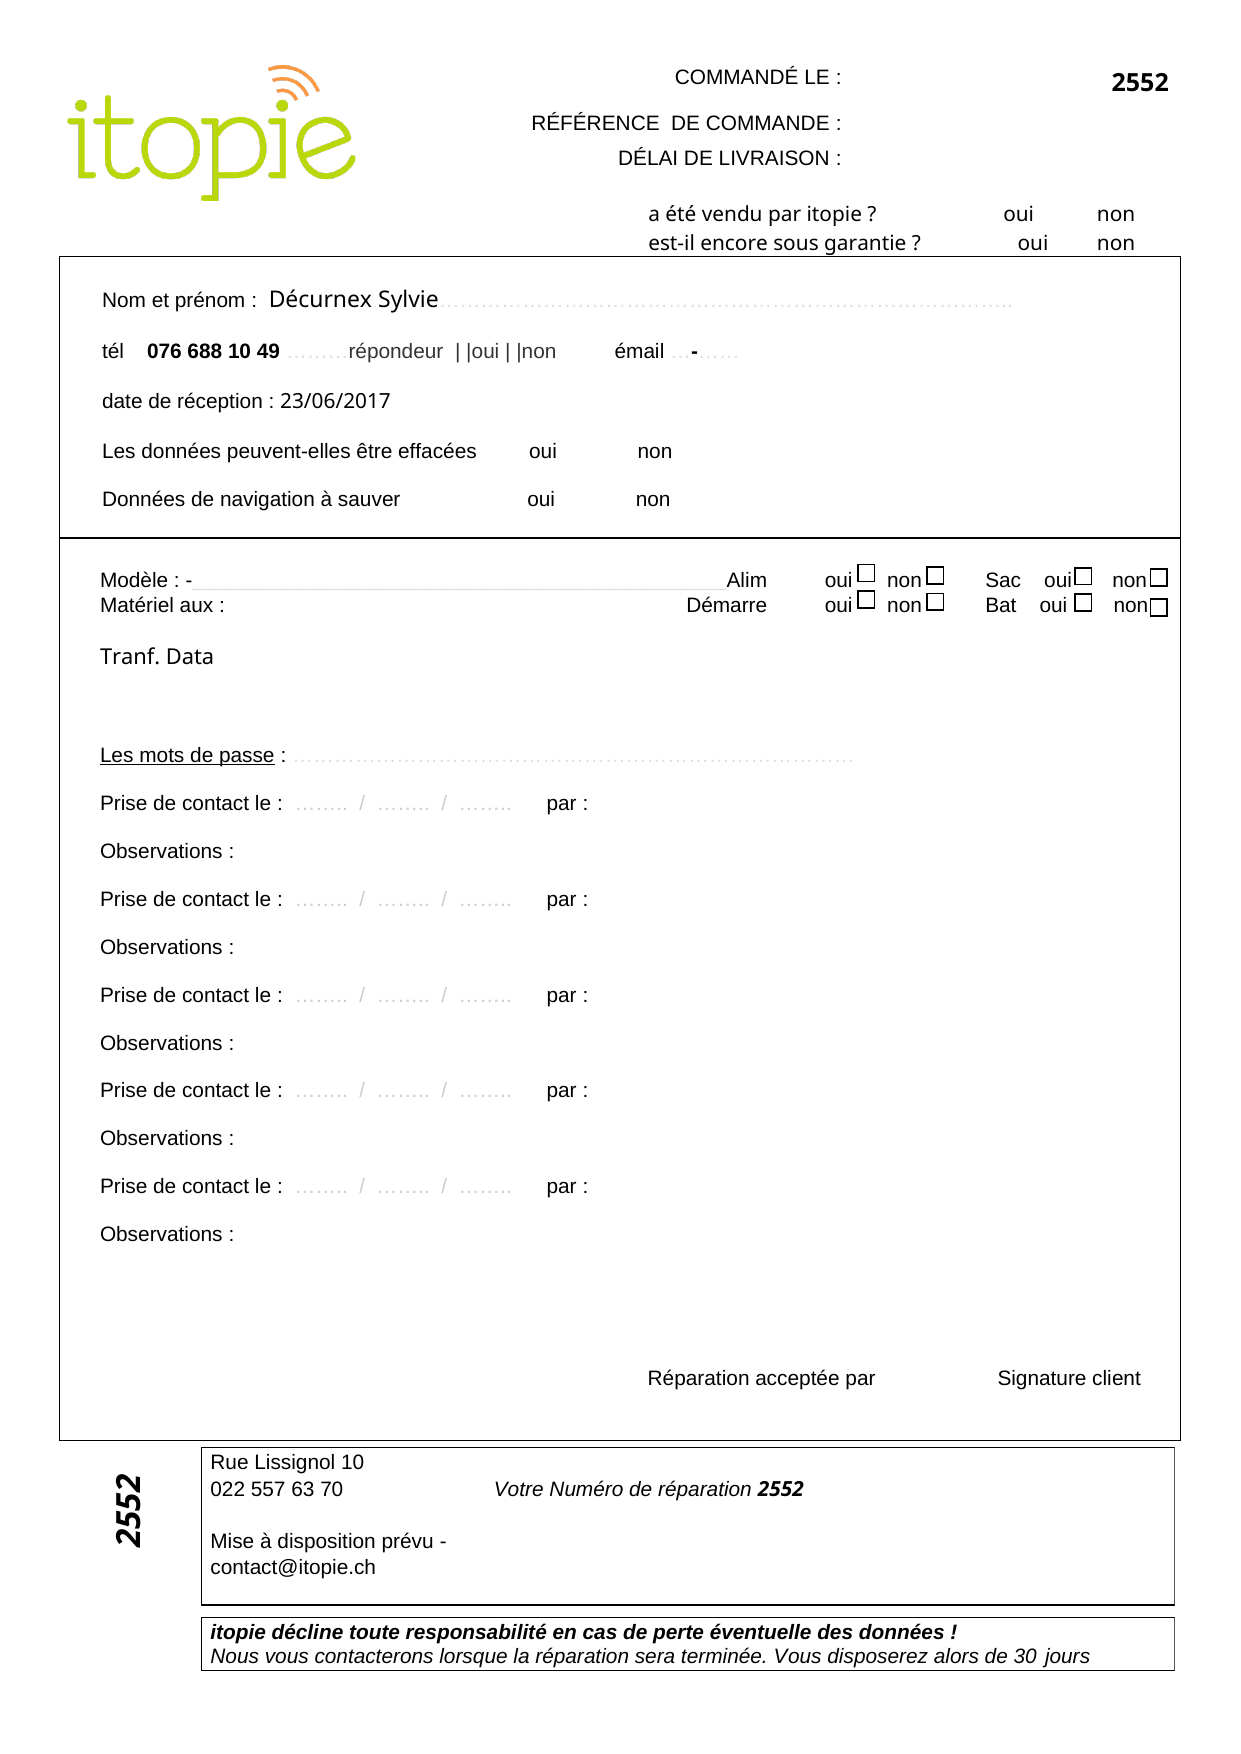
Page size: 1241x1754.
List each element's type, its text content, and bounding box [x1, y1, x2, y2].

text Données de navigation à sauver oui non [60, 484, 1180, 511]
text tél 076 688 10 49 ………répondeur | |oui | |non émail …-…… [60, 335, 1180, 362]
table_cell [847, 140, 1180, 175]
text Modèle : - Alim oui non Sac oui non [948, 562, 1180, 590]
text Nom et prénom : Décurnex Sylvie……………………………………………………………………….. [60, 280, 1180, 314]
text Les données peuvent-elles être effacées oui non [60, 436, 1180, 463]
table_header 2552 [59, 1441, 195, 1677]
text Observations : [60, 1123, 1180, 1150]
text Prise de contact le : …….. / …….. / …….. par : [60, 1171, 1180, 1198]
text Modèle : - Alim oui non Sac oui non [60, 562, 856, 590]
text Prise de contact le : …….. / …….. / …….. par : [60, 788, 1180, 815]
text Observations : [60, 836, 1180, 863]
table_cell itopie décline toute responsabilité en cas de perte éventuelle des données ! Nous vous contacterons lorsque la réparation sera terminée. Vous disposerez alors de 30 jours [195, 1611, 1180, 1677]
table_header 2552 [847, 59, 1180, 104]
picture [67, 65, 356, 201]
table_header Rue Lissignol 10 022 557 63 70 Votre Numéro de réparation 2552 Mise à disposition prévu - contact@itopie.ch [195, 1441, 1180, 1611]
table_cell [847, 105, 1180, 140]
text Prise de contact le : …….. / …….. / …….. par : [60, 979, 1180, 1006]
text Tranf. Data [60, 638, 1180, 671]
table_cell RÉFÉRENCE DE COMMANDE : [490, 105, 847, 140]
text date de réception : 23/06/2017 [60, 383, 1180, 415]
text est-il encore sous garantie ? oui non [59, 228, 1181, 256]
table_header COMMANDÉ LE : [490, 59, 847, 104]
text Observations : [60, 931, 1180, 958]
text Matériel aux : Démarre oui non Bat oui non [60, 590, 1180, 617]
text Prise de contact le : …….. / …….. / …….. par : [60, 1075, 1180, 1102]
text Observations : [60, 1027, 1180, 1054]
text Prise de contact le : …….. / …….. / …….. par : [60, 883, 1180, 911]
text a été vendu par itopie ? oui non [59, 199, 1181, 228]
text Réparation acceptée par Signature client [60, 1363, 1180, 1390]
text Les mots de passe : ……………………………………………………………………… [60, 740, 1180, 767]
text Modèle : - Alim oui non Sac oui non [879, 562, 925, 590]
table_cell DÉLAI DE LIVRAISON : [490, 140, 847, 175]
text Observations : [60, 1219, 1180, 1246]
